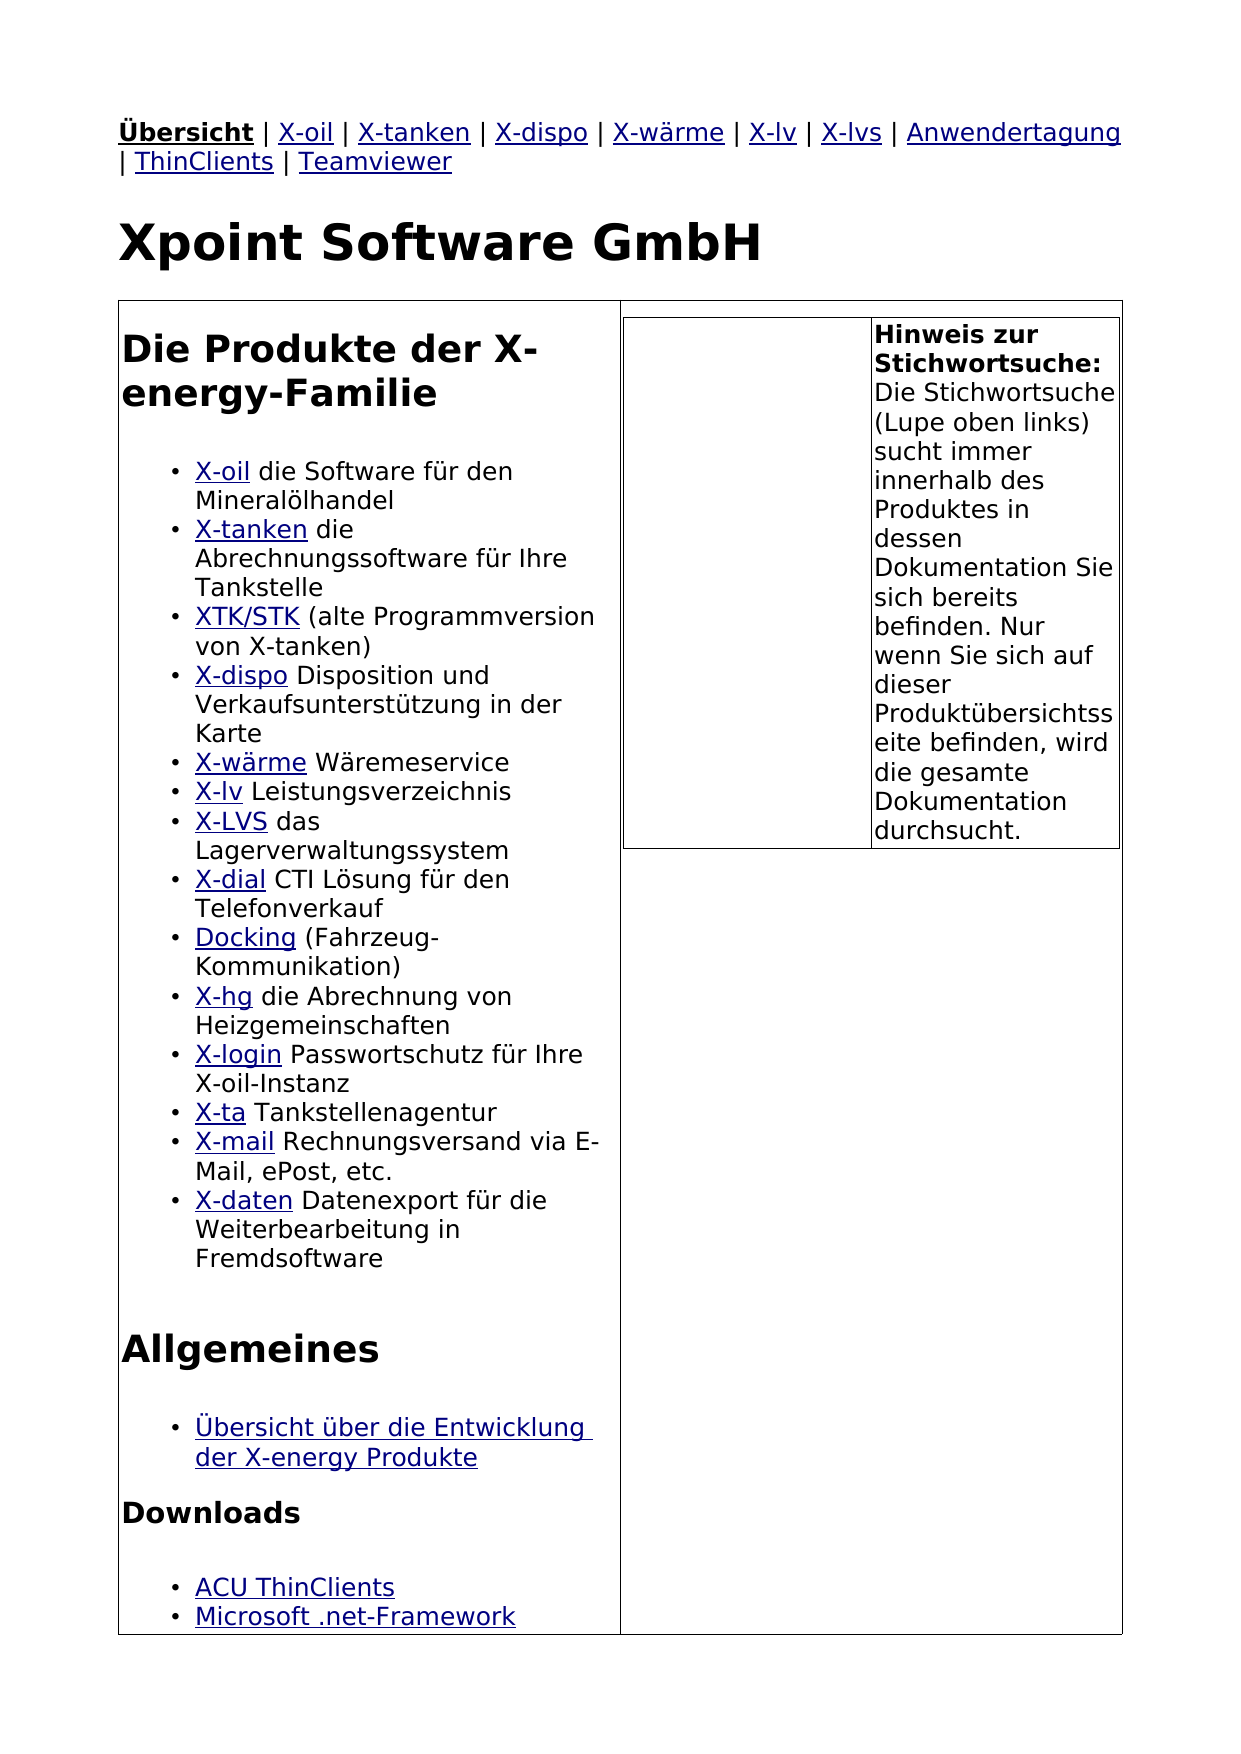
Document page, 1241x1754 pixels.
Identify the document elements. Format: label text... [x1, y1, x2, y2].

table_header [621, 301, 1122, 1634]
table_header Hinweis zur Stichwortsuche:Die Stichwortsuche (Lupe oben links) sucht immer innerhalb des Produktes in dessen Dokumentation Sie sich bereits befinden. Nur wenn Sie sich auf dieser Produktübersichtsseite befinden, wird die gesamte Dokumentation durchsucht. [872, 318, 1119, 848]
table_header [624, 318, 871, 848]
table_header Die Produkte der X-energy-Familie X-oil die Software für den Mineralölhandel X-tanken die Abrechnungssoftware für Ihre Tankstelle XTK/STK (alte Programmversion von X-tanken) X-dispo Disposition und Verkaufsunterstützung in der Karte X-wärme Wäremeservice X-lv Leistungsverzeichnis X-LVS das Lagerverwaltungssystem X-dial CTI Lösung für den Telefonverkauf Docking (Fahrzeug-Kommunikation) X-hg die Abrechnung von Heizgemeinschaften X-login Passwortschutz für Ihre X-oil-Instanz X-ta Tankstellenagentur X-mail Rechnungsversand via E-Mail, ePost, etc. X-daten Datenexport für die Weiterbearbeitung in Fremdsoftware Allgemeines Übersicht über die Entwicklung der X-energy Produkte Downloads ACU ThinClients Microsoft .net-Framework Teamviewer Anwendertagungen Rechtliches Datenschutzerklärung Impressum [119, 301, 620, 1634]
subtitle Xpoint Software GmbH [118, 214, 1122, 272]
text Übersicht | X-oil | X-tanken | X-dispo | X-wärme | X-lv | X-lvs | Anwendertagung | ThinClients | Teamviewer [118, 118, 1122, 176]
